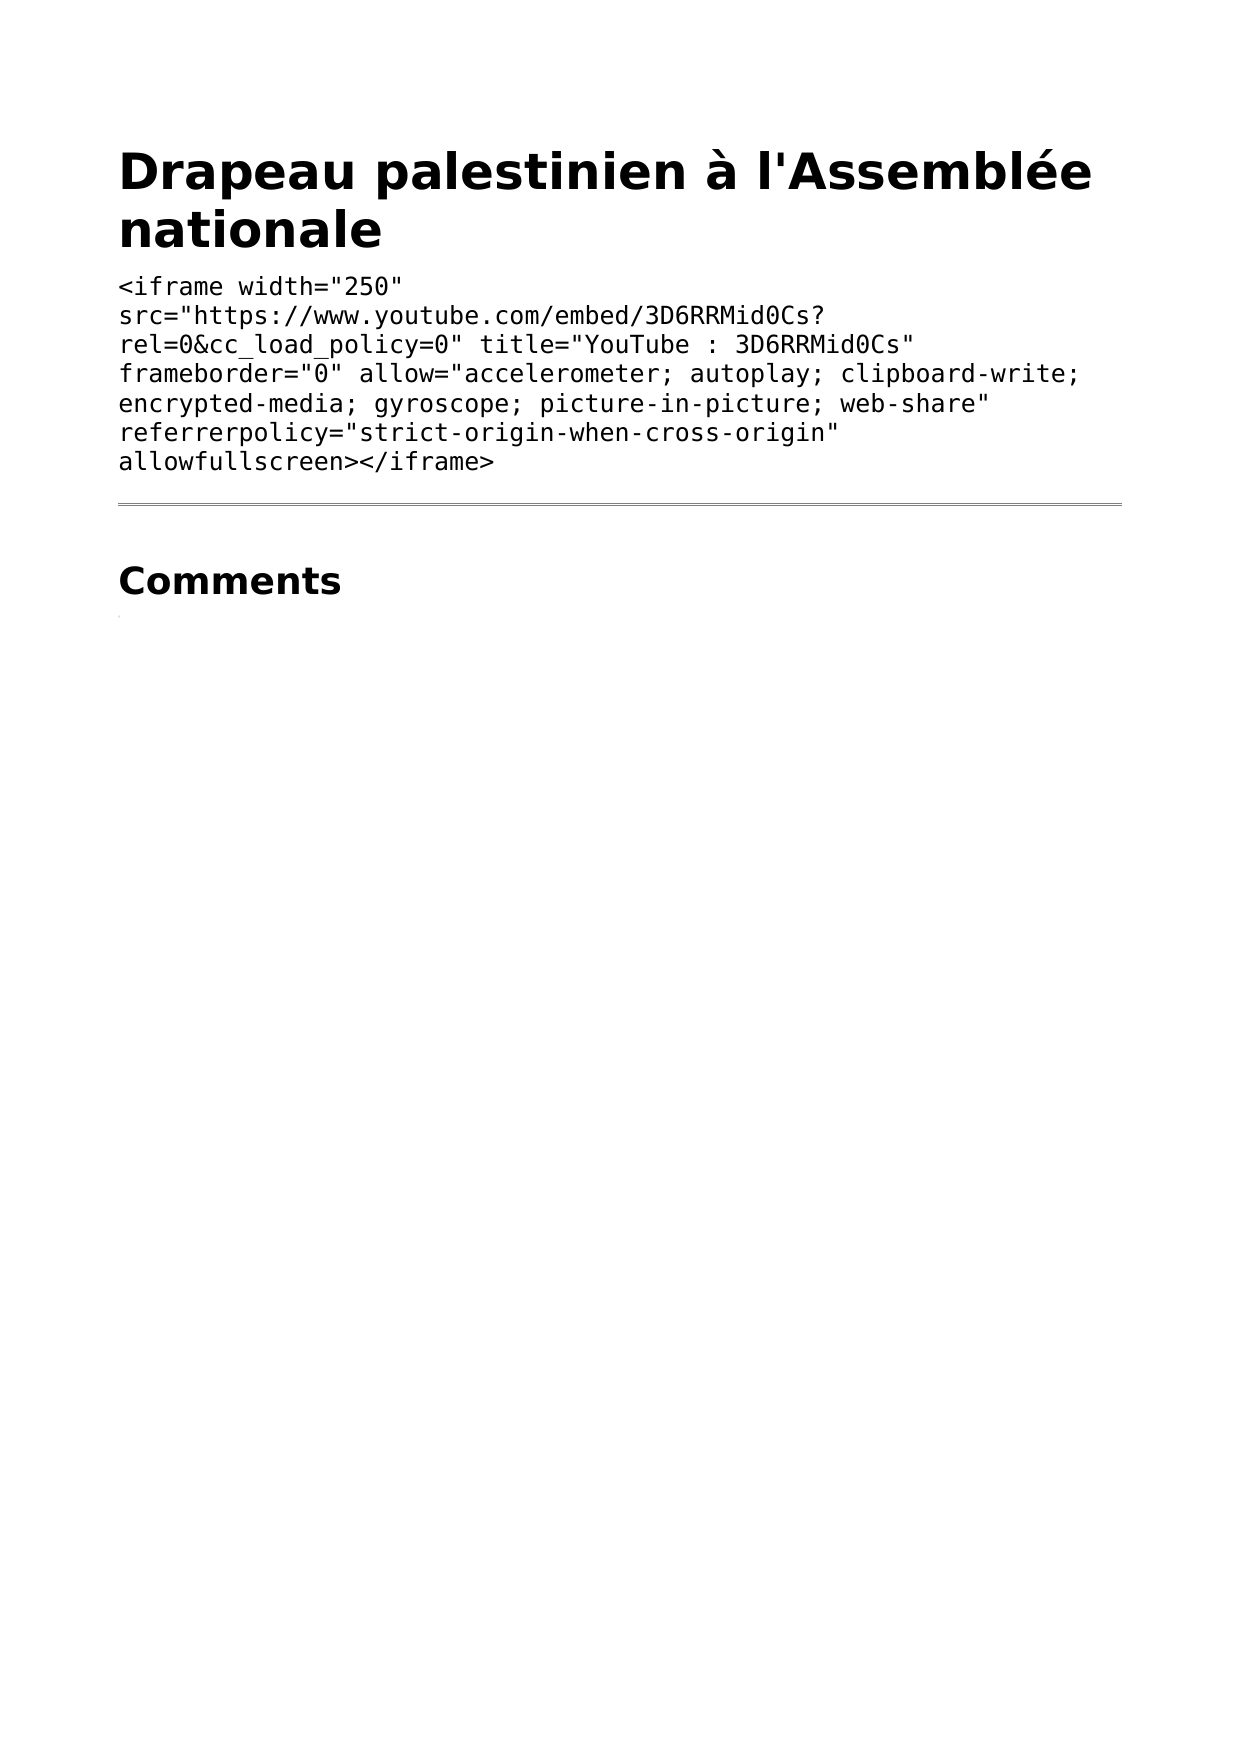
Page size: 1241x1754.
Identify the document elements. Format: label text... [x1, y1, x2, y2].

subtitle Drapeau palestinien à l'Assemblée nationale [118, 143, 1122, 259]
subtitle Comments [118, 559, 1122, 603]
text <iframe width="250" src="https://www.youtube.com/embed/3D6RRMid0Cs?rel=0&cc_load_policy=0" title="YouTube : 3D6RRMid0Cs" frameborder="0" allow="accelerometer; autoplay; clipboard-write; encrypted-media; gyroscope; picture-in-picture; web-share" referrerpolicy="strict-origin-when-cross-origin" allowfullscreen></iframe> [118, 272, 1122, 476]
